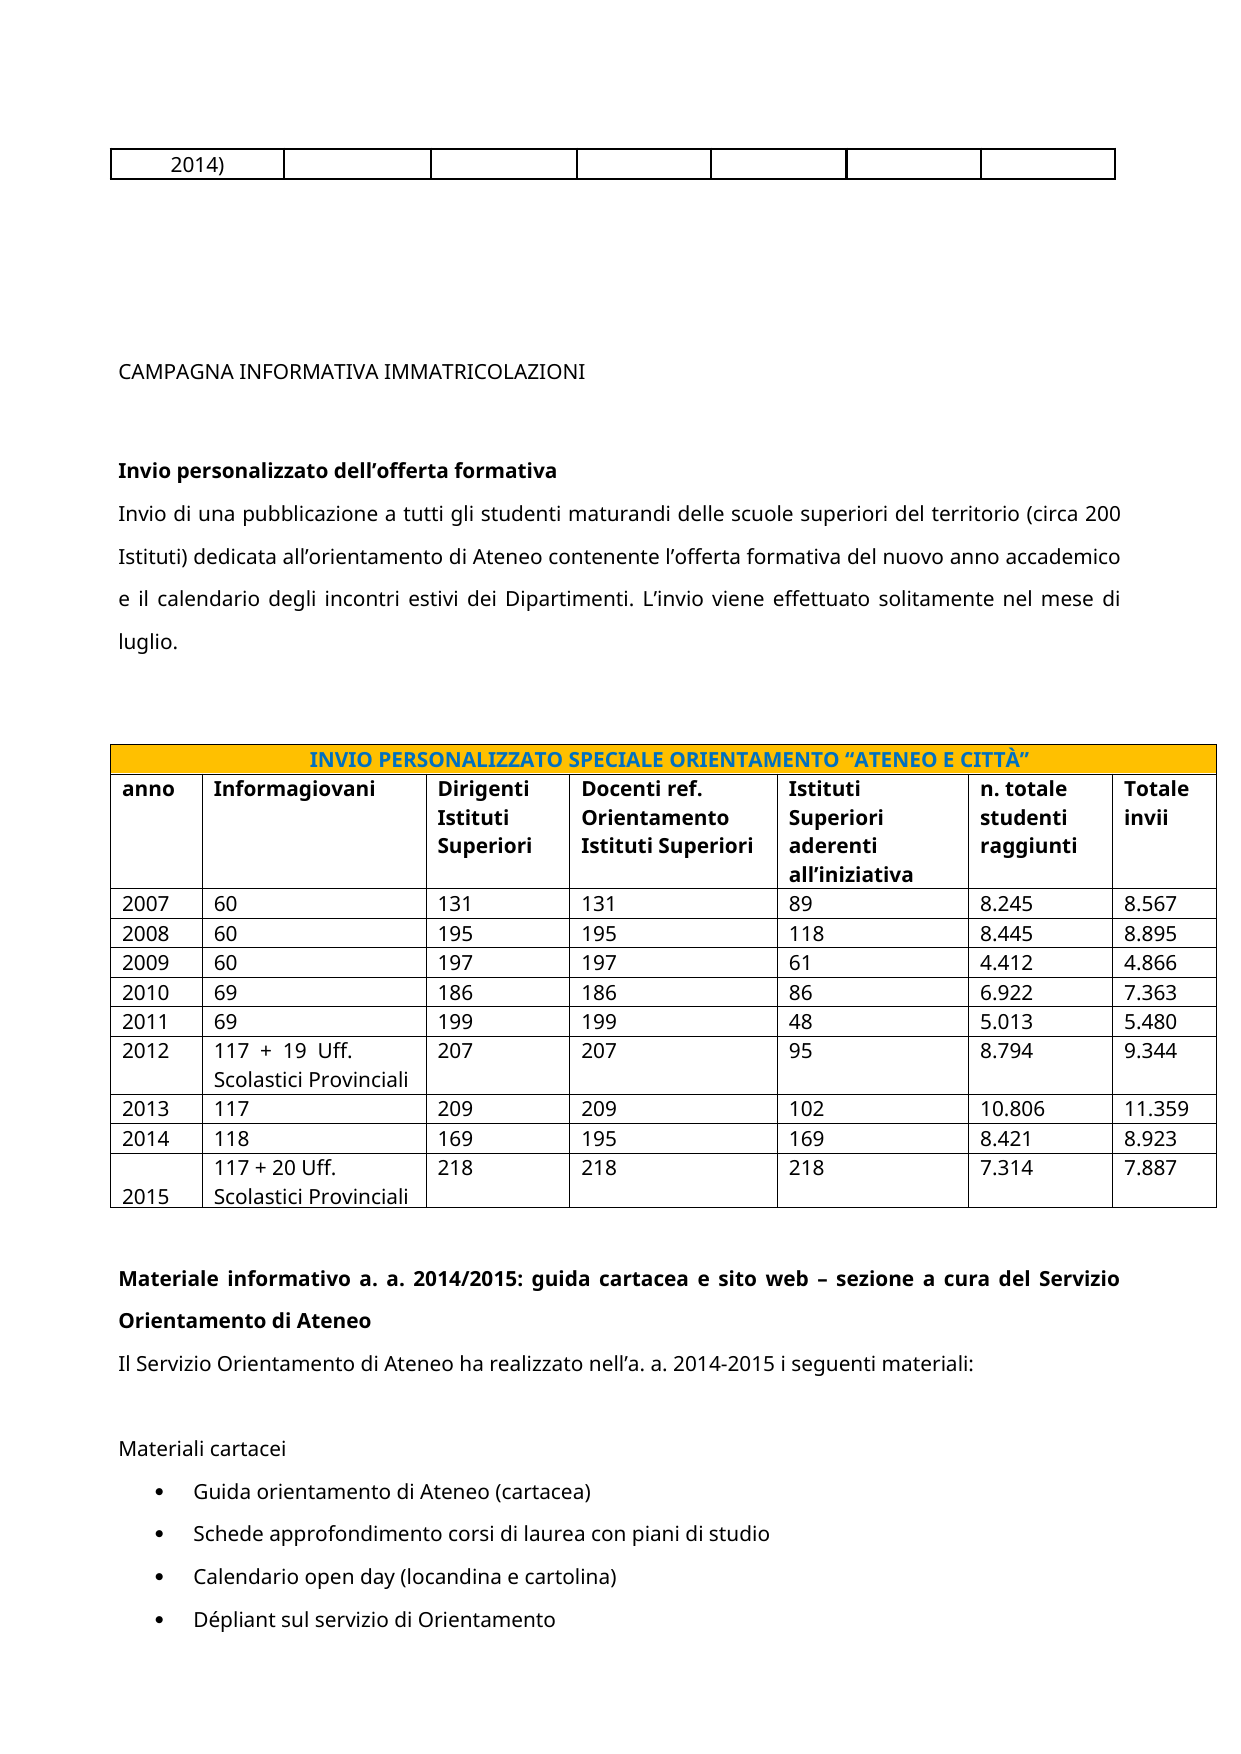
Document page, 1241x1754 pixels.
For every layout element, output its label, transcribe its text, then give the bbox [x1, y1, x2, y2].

table_cell 131 [427, 889, 569, 918]
list Schede approfondimento corsi di laurea con piani di studio [156, 1519, 1122, 1548]
table_cell 186 [427, 978, 569, 1006]
table_cell 5.480 [1113, 1007, 1216, 1036]
table_cell 2013 [111, 1095, 202, 1123]
table_header INVIO PERSONALIZZATO SPECIALE ORIENTAMENTO “ATENEO E CITTÀ” [111, 745, 1216, 773]
table_cell Dirigenti Istituti Superiori [427, 775, 569, 888]
table_cell 117 + 19 Uff. Scolastici Provinciali [203, 1037, 426, 1093]
table_cell 8.445 [969, 919, 1112, 947]
table_cell 7.314 [969, 1154, 1112, 1207]
table_cell 2007 [111, 889, 202, 918]
table_cell 207 [427, 1037, 569, 1093]
table_cell 8.923 [1113, 1124, 1216, 1152]
table_cell n. totale studenti raggiunti [969, 775, 1112, 888]
table_cell 195 [570, 1124, 777, 1152]
table_cell anno [111, 775, 202, 888]
table_cell 102 [778, 1095, 968, 1123]
table_cell 131 [570, 889, 777, 918]
table_cell 197 [570, 948, 777, 977]
table_cell Totale invii [1113, 775, 1216, 888]
table_cell 199 [570, 1007, 777, 1036]
list Calendario open day (locandina e cartolina) [156, 1562, 1122, 1591]
table_cell 186 [570, 978, 777, 1006]
text Materiali cartacei [118, 1434, 1122, 1463]
table_cell 8.794 [969, 1037, 1112, 1093]
table_cell 118 [778, 919, 968, 947]
table_cell 195 [570, 919, 777, 947]
table_cell 2015 [111, 1154, 202, 1207]
table_cell [982, 150, 1114, 178]
table_cell [432, 150, 576, 178]
table_cell 8.567 [1113, 889, 1216, 918]
table_cell 4.412 [969, 948, 1112, 977]
table_cell 2009 [111, 948, 202, 977]
table_cell 8.895 [1113, 919, 1216, 947]
table_cell 197 [427, 948, 569, 977]
table_cell 11.359 [1113, 1095, 1216, 1123]
text Invio personalizzato dell’offerta formativa [118, 457, 1122, 485]
table_cell 2014) [112, 150, 283, 178]
table_cell 209 [570, 1095, 777, 1123]
table_cell Istituti Superiori aderenti all’iniziativa [778, 775, 968, 888]
table_cell 69 [203, 1007, 426, 1036]
table_cell Docenti ref. Orientamento Istituti Superiori [570, 775, 777, 888]
table_cell 2012 [111, 1037, 202, 1093]
table_cell 9.344 [1113, 1037, 1216, 1093]
text Invio di una pubblicazione a tutti gli studenti maturandi delle scuole superiori del territorio (circa 200 Istituti) dedicata all’orientamento di Ateneo contenente l’offerta formativa del nuovo anno accademico e il calendario degli incontri estivi dei Dipartimenti. L’invio viene effettuato solitamente nel mese di luglio. [118, 499, 1122, 655]
table_cell 117 + 20 Uff. Scolastici Provinciali [203, 1154, 426, 1207]
table_cell 218 [570, 1154, 777, 1207]
table_cell 195 [427, 919, 569, 947]
table_cell 8.245 [969, 889, 1112, 918]
table_cell 5.013 [969, 1007, 1112, 1036]
table_cell 10.806 [969, 1095, 1112, 1123]
table_cell 69 [203, 978, 426, 1006]
text Il Servizio Orientamento di Ateneo ha realizzato nell’a. a. 2014-2015 i seguenti materiali: [118, 1349, 1122, 1378]
table_cell 61 [778, 948, 968, 977]
table_cell 118 [203, 1124, 426, 1152]
table_cell 8.421 [969, 1124, 1112, 1152]
table_cell [578, 150, 710, 178]
table_cell 95 [778, 1037, 968, 1093]
table_cell [848, 150, 980, 178]
table_cell 7.363 [1113, 978, 1216, 1006]
table_cell [285, 150, 430, 178]
table_cell 2011 [111, 1007, 202, 1036]
table_cell 2008 [111, 919, 202, 947]
table_cell 199 [427, 1007, 569, 1036]
table_cell 60 [203, 919, 426, 947]
table_cell -- [712, 150, 845, 178]
table_cell 209 [427, 1095, 569, 1123]
table_cell 6.922 [969, 978, 1112, 1006]
table_cell 169 [778, 1124, 968, 1152]
text Materiale informativo a. a. 2014/2015: guida cartacea e sito web – sezione a cura del Servizio Orientamento di Ateneo [118, 1264, 1122, 1335]
table_cell 2014 [111, 1124, 202, 1152]
table_cell 7.887 [1113, 1154, 1216, 1207]
table_cell 4.866 [1113, 948, 1216, 977]
table_cell 207 [570, 1037, 777, 1093]
table_cell 48 [778, 1007, 968, 1036]
table_cell 218 [427, 1154, 569, 1207]
list Dépliant sul servizio di Orientamento [156, 1605, 1122, 1633]
table_cell 169 [427, 1124, 569, 1152]
table_cell 117 [203, 1095, 426, 1123]
text CAMPAGNA INFORMATIVA IMMATRICOLAZIONI [118, 357, 1122, 386]
table_cell 89 [778, 889, 968, 918]
table_cell 60 [203, 889, 426, 918]
list Guida orientamento di Ateneo (cartacea) [156, 1477, 1122, 1505]
table_cell 86 [778, 978, 968, 1006]
table_cell 2010 [111, 978, 202, 1006]
table_cell 218 [778, 1154, 968, 1207]
table_cell Informagiovani [203, 775, 426, 888]
table_cell 60 [203, 948, 426, 977]
